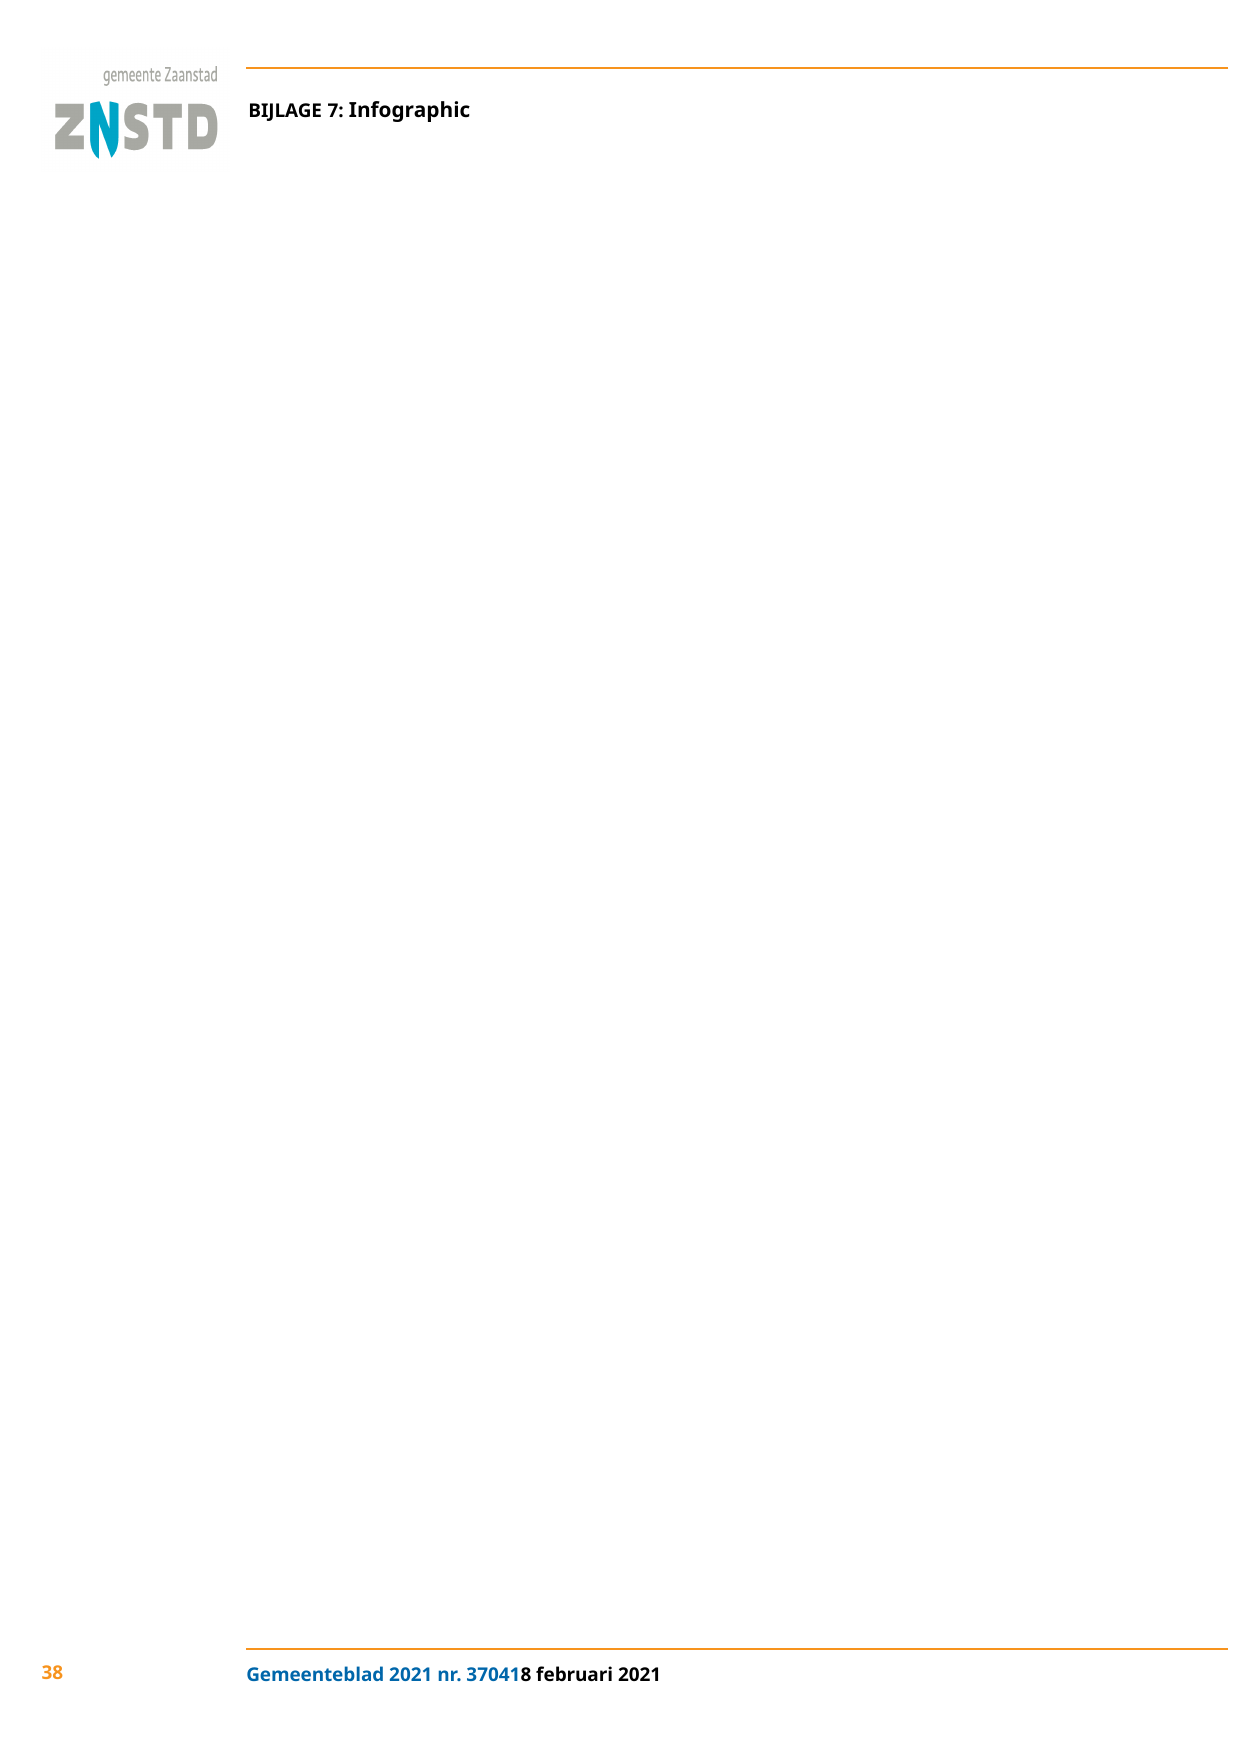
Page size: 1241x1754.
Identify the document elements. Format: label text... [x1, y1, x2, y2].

picture [41, 47, 231, 172]
text BIJLAGE 7: Infographic [248, 95, 1152, 123]
